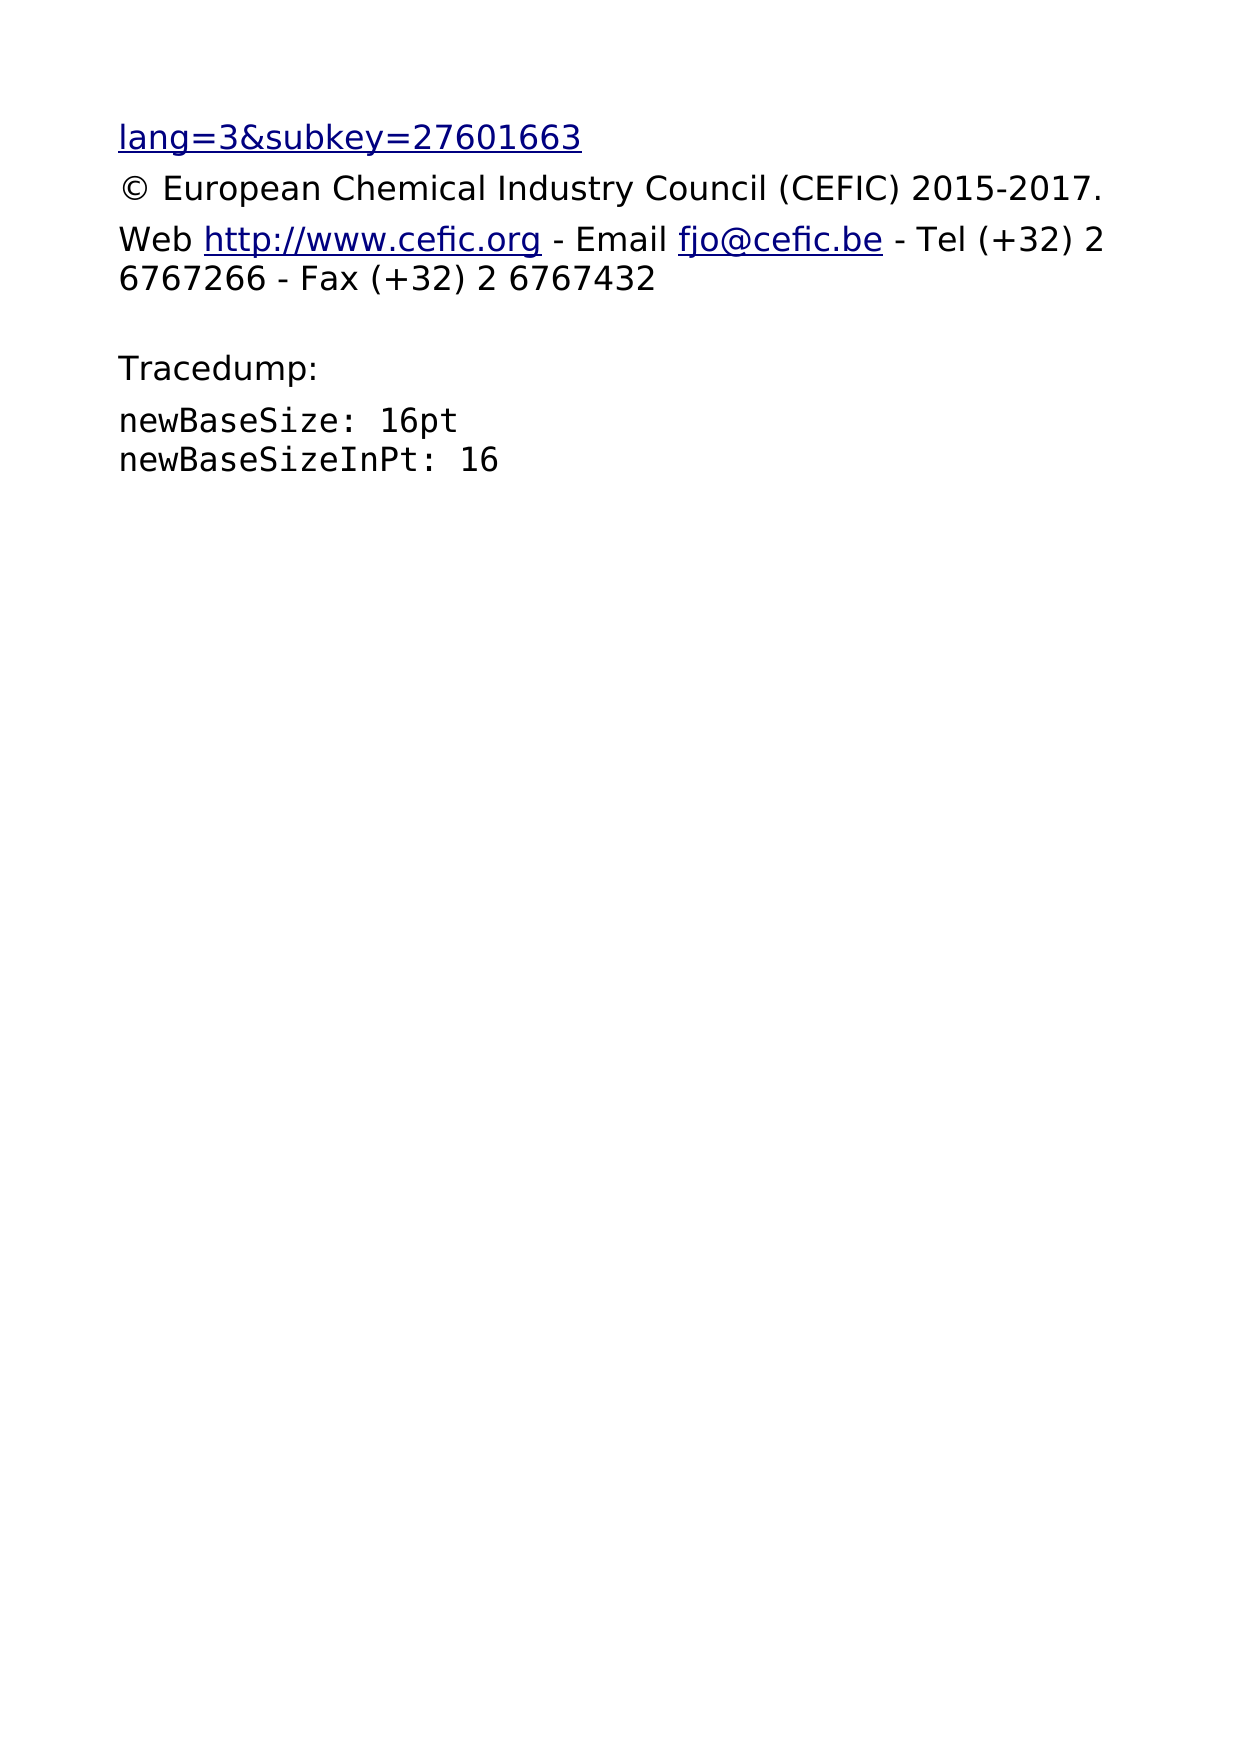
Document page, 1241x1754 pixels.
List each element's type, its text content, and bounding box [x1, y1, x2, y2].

text Tracedump: [118, 311, 1122, 389]
text newBaseSize: 16pt newBaseSizeInPt: 16 [118, 401, 1122, 479]
text lang=3&subkey=27601663 [118, 118, 1122, 157]
text Web http://www.cefic.org - Email fjo@cefic.be - Tel (+32) 2 6767266 - Fax (+32) 2 6767432 [118, 221, 1122, 298]
text © European Chemical Industry Council (CEFIC) 2015-2017. [118, 169, 1122, 208]
